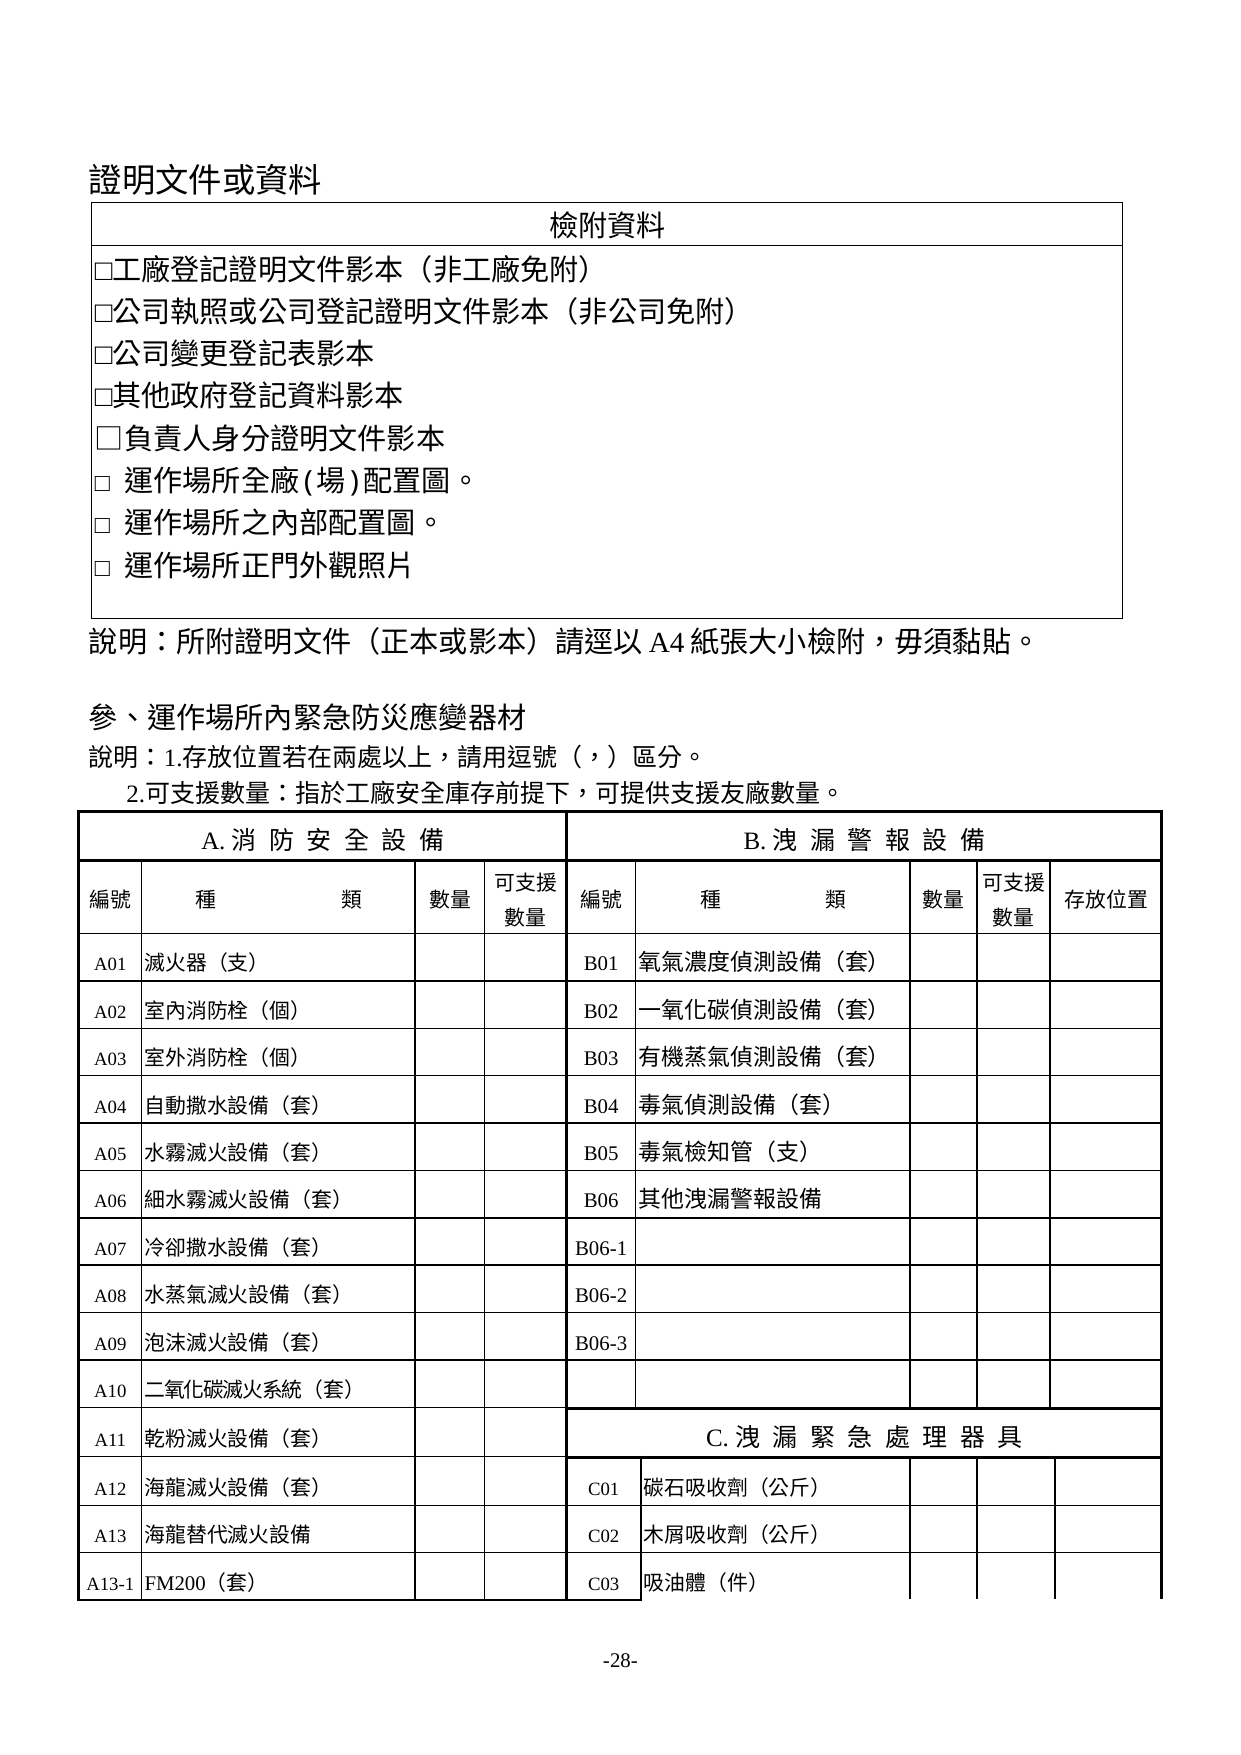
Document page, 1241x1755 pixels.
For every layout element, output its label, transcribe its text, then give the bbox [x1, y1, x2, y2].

table_cell A06 [80, 1171, 141, 1217]
text 說明：1.存放位置若在兩處以上，請用逗號（，）區分。 [89, 737, 1152, 773]
table_cell [911, 1459, 976, 1504]
table_cell [485, 982, 565, 1027]
table_cell 室外消防栓（個） [142, 1029, 414, 1075]
table_cell [485, 1553, 565, 1599]
table_cell A01 [80, 934, 141, 980]
table_cell [636, 1313, 909, 1359]
table_cell [911, 1266, 976, 1312]
table_cell 細水霧滅火設備（套） [142, 1171, 414, 1217]
table_cell 毒氣檢知管（支） [636, 1124, 909, 1169]
table_cell [978, 934, 1049, 980]
table_cell [485, 1457, 565, 1504]
table_cell [911, 1313, 976, 1359]
table_cell 滅火器（支） [142, 934, 414, 980]
table_cell [1051, 934, 1160, 980]
table_cell 吸油體（件） [642, 1553, 909, 1599]
table_cell [978, 1459, 1054, 1504]
table_cell 一氧化碳偵測設備（套） [636, 982, 909, 1027]
table_cell [911, 1219, 976, 1264]
table_cell [416, 934, 484, 980]
table_cell [636, 1266, 909, 1312]
table_cell [978, 982, 1049, 1027]
table_cell A10 [80, 1361, 141, 1407]
table_cell 種 類 [636, 862, 909, 933]
table_cell B01 [568, 934, 635, 980]
table_cell [1051, 982, 1160, 1027]
table_cell 自動撒水設備（套） [142, 1076, 414, 1122]
table_cell [1051, 1171, 1160, 1217]
table_cell [416, 1553, 484, 1599]
table_cell B05 [568, 1124, 635, 1169]
table_cell A02 [80, 982, 141, 1027]
table_cell [911, 1171, 976, 1217]
table_cell [485, 1171, 565, 1217]
table_cell 可支援數量 [978, 862, 1049, 933]
table_cell 編號 [568, 862, 635, 933]
table_cell [911, 1124, 976, 1169]
table_cell [416, 982, 484, 1027]
table_cell 水霧滅火設備（套） [142, 1124, 414, 1169]
table_cell 存放位置 [1051, 862, 1160, 933]
table_cell A07 [80, 1219, 141, 1264]
table_cell B02 [568, 982, 635, 1027]
table_cell C02 [568, 1506, 640, 1552]
table_cell 數量 [911, 862, 976, 933]
table_cell 水蒸氣滅火設備（套） [142, 1266, 414, 1312]
table_header B. 洩 漏 警 報 設 備 [568, 813, 1160, 859]
table_cell B03 [568, 1029, 635, 1075]
table_cell 可支援 數量 [485, 862, 565, 933]
table_cell [485, 1029, 565, 1075]
table_cell [485, 1219, 565, 1264]
table_cell [485, 1506, 565, 1552]
text 參、運作場所內緊急防災應變器材 [89, 695, 1152, 737]
table_cell A04 [80, 1076, 141, 1122]
table_cell [911, 934, 976, 980]
table_cell [911, 1553, 976, 1599]
table_cell [568, 1361, 635, 1407]
table_cell [416, 1457, 484, 1504]
table_cell [485, 1313, 565, 1359]
table_header A. 消 防 安 全 設 備 [80, 813, 565, 859]
table_cell 其他洩漏警報設備 [636, 1171, 909, 1217]
table_cell [978, 1219, 1049, 1264]
table_cell [911, 1029, 976, 1075]
table_cell [1056, 1506, 1160, 1552]
table_cell FM200（套） [142, 1553, 414, 1599]
table_cell B06-2 [568, 1266, 635, 1312]
table_cell A12 [80, 1457, 141, 1504]
table_cell 乾粉滅火設備（套） [142, 1408, 414, 1456]
table_cell □工廠登記證明文件影本（非工廠免附） □公司執照或公司登記證明文件影本（非公司免附） □公司變更登記表影本 □其他政府登記資料影本 負責人身分證明文件影本 運作場所全廠(場)配置圖。 運作場所之內部配置圖。 運作場所正門外觀照片 [92, 246, 1122, 618]
table_cell A08 [80, 1266, 141, 1312]
table_cell [485, 934, 565, 980]
table_cell [1051, 1029, 1160, 1075]
table_cell [485, 1076, 565, 1122]
table_cell 二氧化碳滅火系統（套） [142, 1361, 414, 1407]
table_cell 冷卻撒水設備（套） [142, 1219, 414, 1264]
text 說明：所附證明文件（正本或影本）請逕以A4紙張大小檢附，毋須黏貼。 [89, 619, 1152, 661]
table_cell [416, 1361, 484, 1407]
table_cell [636, 1219, 909, 1264]
table_cell A13 [80, 1506, 141, 1552]
table_cell [485, 1266, 565, 1312]
text 2.可支援數量：指於工廠安全庫存前提下，可提供支援友廠數量。 [89, 773, 1152, 810]
table_cell [1056, 1553, 1160, 1599]
table_cell [978, 1171, 1049, 1217]
table_cell B06 [568, 1171, 635, 1217]
table_cell [911, 1506, 976, 1552]
table_cell 室內消防栓（個） [142, 982, 414, 1027]
table_cell [978, 1029, 1049, 1075]
table_cell [978, 1553, 1054, 1599]
table_cell A05 [80, 1124, 141, 1169]
table_cell 有機蒸氣偵測設備（套） [636, 1029, 909, 1075]
table_cell 海龍滅火設備（套） [142, 1457, 414, 1504]
table_cell 氧氣濃度偵測設備（套） [636, 934, 909, 980]
table_cell [978, 1361, 1049, 1407]
table_cell [1051, 1313, 1160, 1359]
table_cell [978, 1506, 1054, 1552]
table_cell [911, 982, 976, 1027]
table_cell [416, 1506, 484, 1552]
table_header 檢附資料 [92, 203, 1122, 245]
table_cell [416, 1266, 484, 1312]
table_cell [416, 1029, 484, 1075]
table_cell [1051, 1076, 1160, 1122]
table_cell [485, 1361, 565, 1407]
table_cell A09 [80, 1313, 141, 1359]
table_cell 碳石吸收劑（公斤） [642, 1459, 909, 1504]
table_cell [416, 1219, 484, 1264]
table_cell 毒氣偵測設備（套） [636, 1076, 909, 1122]
table_cell [1051, 1361, 1160, 1407]
table_cell [1051, 1124, 1160, 1169]
table_cell [636, 1361, 909, 1407]
table_cell [911, 1076, 976, 1122]
table_cell [416, 1408, 484, 1456]
table_cell [911, 1361, 976, 1407]
table_cell C01 [568, 1459, 640, 1504]
table_cell [416, 1076, 484, 1122]
table_cell [978, 1313, 1049, 1359]
table_cell A13-1 [80, 1553, 141, 1599]
text 證明文件或資料 [89, 153, 1152, 202]
table_cell A03 [80, 1029, 141, 1075]
table_cell C. 洩 漏 緊 急 處 理 器 具 [568, 1410, 1160, 1456]
table_cell [416, 1171, 484, 1217]
table_cell [485, 1124, 565, 1169]
table_cell [485, 1408, 565, 1456]
table_cell 數量 [416, 862, 484, 933]
table_cell [978, 1124, 1049, 1169]
table_cell 編號 [80, 862, 141, 933]
table_cell C03 [568, 1553, 640, 1599]
table_cell [416, 1313, 484, 1359]
table_cell B04 [568, 1076, 635, 1122]
table_cell [978, 1076, 1049, 1122]
table_cell [416, 1124, 484, 1169]
table_cell [1051, 1266, 1160, 1312]
table_cell 木屑吸收劑（公斤） [642, 1506, 909, 1552]
table_cell B06-1 [568, 1219, 635, 1264]
table_cell [1051, 1219, 1160, 1264]
table_cell 海龍替代滅火設備 [142, 1506, 414, 1552]
table_cell [1056, 1459, 1160, 1504]
table_cell A11 [80, 1408, 141, 1456]
table_cell [978, 1266, 1049, 1312]
table_cell 種 類 [142, 862, 414, 933]
table_cell B06-3 [568, 1313, 635, 1359]
table_cell 泡沫滅火設備（套） [142, 1313, 414, 1359]
